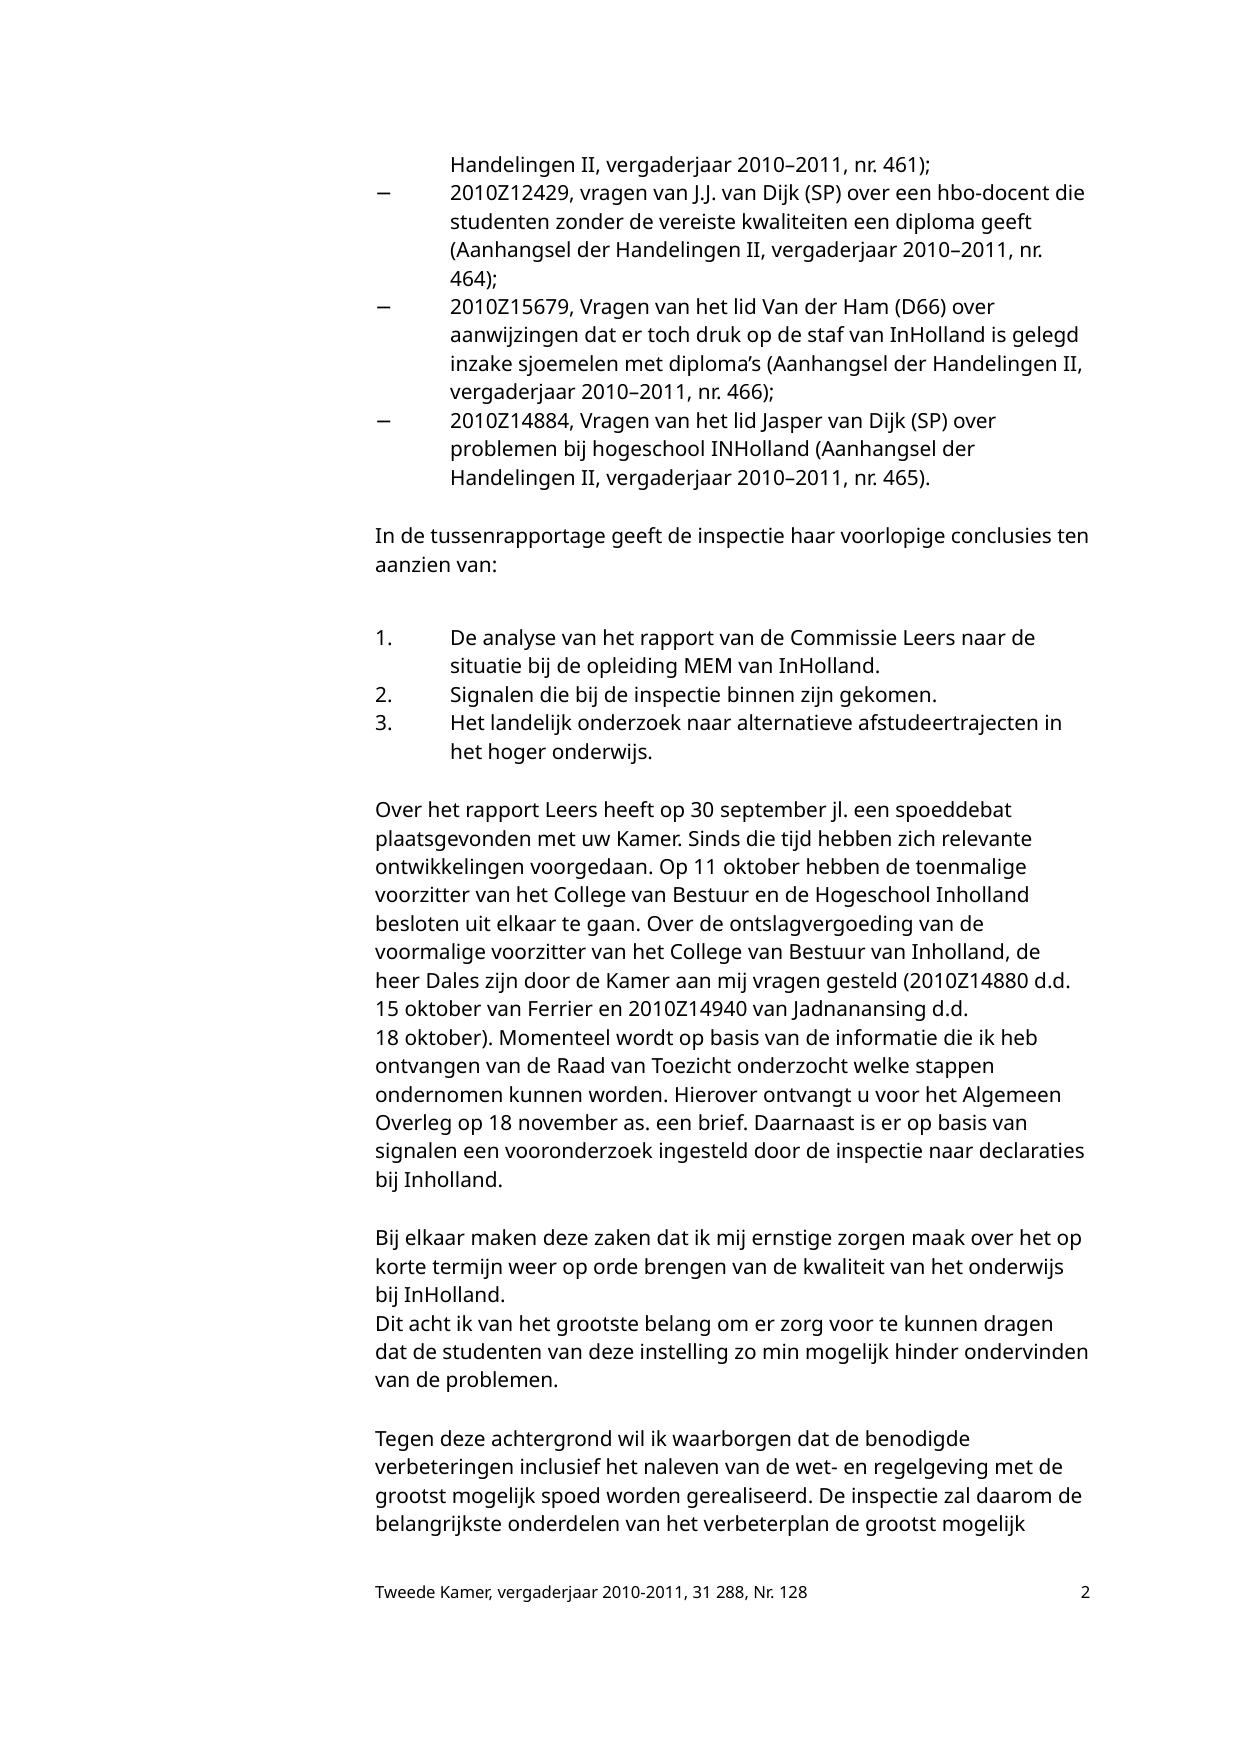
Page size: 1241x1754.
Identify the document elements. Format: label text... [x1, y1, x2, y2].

list 2010Z12429, vragen van J.J. van Dijk (SP) over een hbo-docent die studenten zonder de vereiste kwaliteiten een diploma geeft (Aanhangsel der Handelingen II, vergaderjaar 2010–2011, nr. 464); [375, 178, 1090, 292]
text Bij elkaar maken deze zaken dat ik mij ernstige zorgen maak over het op korte termijn weer op orde brengen van de kwaliteit van het onderwijs bij InHolland. [375, 1223, 1090, 1309]
text In de tussenrapportage geeft de inspectie haar voorlopige conclusies ten aanzien van: [375, 521, 1090, 578]
list Het landelijk onderzoek naar alternatieve afstudeertrajecten in het hoger onderwijs. [375, 708, 1090, 765]
list De analyse van het rapport van de Commissie Leers naar de situatie bij de opleiding MEM van InHolland. [375, 623, 1090, 680]
text Tegen deze achtergrond wil ik waarborgen dat de benodigde verbeteringen inclusief het naleven van de wet- en regelgeving met de grootst mogelijk spoed worden gerealiseerd. De inspectie zal daarom de belangrijkste onderdelen van het verbeterplan de grootst mogelijk [375, 1424, 1090, 1538]
list 2010Z14884, Vragen van het lid Jasper van Dijk (SP) over problemen bij hogeschool INHolland (Aanhangsel der Handelingen II, vergaderjaar 2010–2011, nr. 465). [375, 406, 1090, 491]
text Over het rapport Leers heeft op 30 september jl. een spoeddebat plaatsgevonden met uw Kamer. Sinds die tijd hebben zich relevante ontwikkelingen voorgedaan. Op 11 oktober hebben de toenmalige voorzitter van het College van Bestuur en de Hogeschool Inholland besloten uit elkaar te gaan. Over de ontslagvergoeding van de voormalige voorzitter van het College van Bestuur van Inholland, de heer Dales zijn door de Kamer aan mij vragen gesteld (2010Z14880 d.d. 15 oktober van Ferrier en 2010Z14940 van Jadnanansing d.d. 18 oktober). Momenteel wordt op basis van de informatie die ik heb ontvangen van de Raad van Toezicht onderzocht welke stappen ondernomen kunnen worden. Hierover ontvangt u voor het Algemeen Overleg op 18 november as. een brief. Daarnaast is er op basis van signalen een vooronderzoek ingesteld door de inspectie naar declaraties bij Inholland. [375, 795, 1090, 1193]
list 2010Z15679, Vragen van het lid Van der Ham (D66) over aanwijzingen dat er toch druk op de staf van InHolland is gelegd inzake sjoemelen met diploma’s (Aanhangsel der Handelingen II, vergaderjaar 2010–2011, nr. 466); [375, 292, 1090, 406]
list Handelingen II, vergaderjaar 2010–2011, nr. 461); [375, 150, 1090, 178]
list Signalen die bij de inspectie binnen zijn gekomen. [375, 680, 1090, 708]
text Dit acht ik van het grootste belang om er zorg voor te kunnen dragen dat de studenten van deze instelling zo min mogelijk hinder ondervinden van de problemen. [375, 1309, 1090, 1394]
